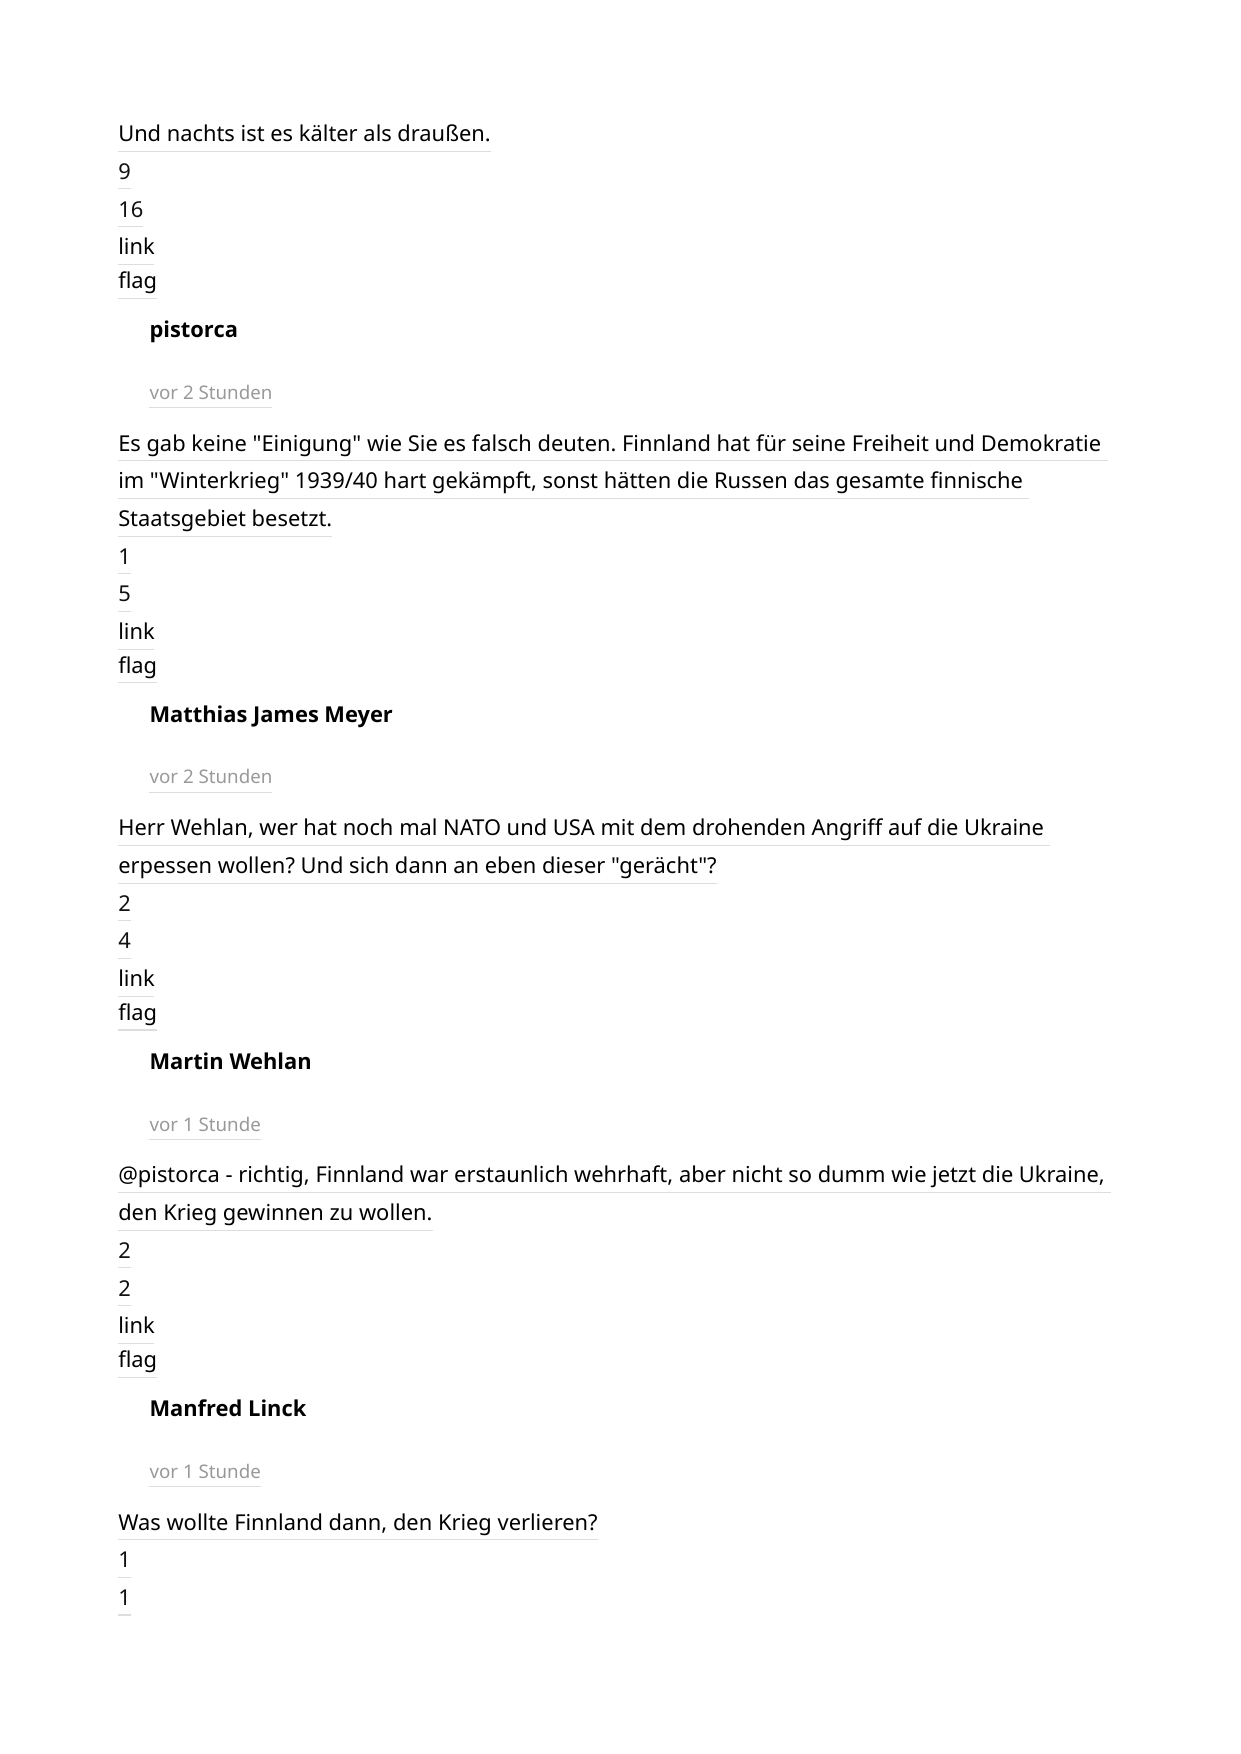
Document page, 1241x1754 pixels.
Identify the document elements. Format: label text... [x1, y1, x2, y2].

text flag [118, 1344, 1122, 1378]
text 2 [118, 1235, 1122, 1268]
text vor 2 Stunden [149, 379, 1117, 408]
text 1 [118, 541, 1122, 574]
text 1 [118, 1544, 1122, 1578]
text flag [118, 650, 1122, 683]
text vor 2 Stunden [149, 764, 1117, 793]
text link [118, 963, 1122, 997]
text flag [118, 265, 1122, 299]
text link [118, 231, 1122, 265]
text Herr Wehlan, wer hat noch mal NATO und USA mit dem drohenden Angriff auf die Ukraine erpessen wollen? Und sich dann an eben dieser "gerächt"? [118, 812, 1122, 884]
text link [118, 1310, 1122, 1344]
text @pistorca - richtig, Finnland war erstaunlich wehrhaft, aber nicht so dumm wie jetzt die Ukraine, den Krieg gewinnen zu wollen. [118, 1159, 1122, 1231]
text Martin Wehlan [149, 1046, 1122, 1076]
text 4 [118, 925, 1122, 959]
text 5 [118, 578, 1122, 612]
text 16 [118, 193, 1122, 227]
text 1 [118, 1582, 1122, 1616]
text Und nachts ist es kälter als draußen. [118, 118, 1122, 152]
text 2 [118, 1272, 1122, 1306]
text 2 [118, 888, 1122, 921]
text flag [118, 997, 1122, 1031]
text Was wollte Finnland dann, den Krieg verlieren? [118, 1506, 1122, 1540]
text vor 1 Stunde [149, 1111, 1117, 1140]
text Matthias James Meyer [149, 699, 1122, 729]
text Es gab keine "Einigung" wie Sie es falsch deuten. Finnland hat für seine Freiheit und Demokratie im "Winterkrieg" 1939/40 hart gekämpft, sonst hätten die Russen das gesamte finnische Staatsgebiet besetzt. [118, 427, 1122, 537]
text Manfred Linck [149, 1393, 1122, 1423]
text vor 1 Stunde [149, 1458, 1117, 1487]
text pistorca [149, 314, 1122, 344]
text 9 [118, 156, 1122, 189]
text link [118, 616, 1122, 650]
